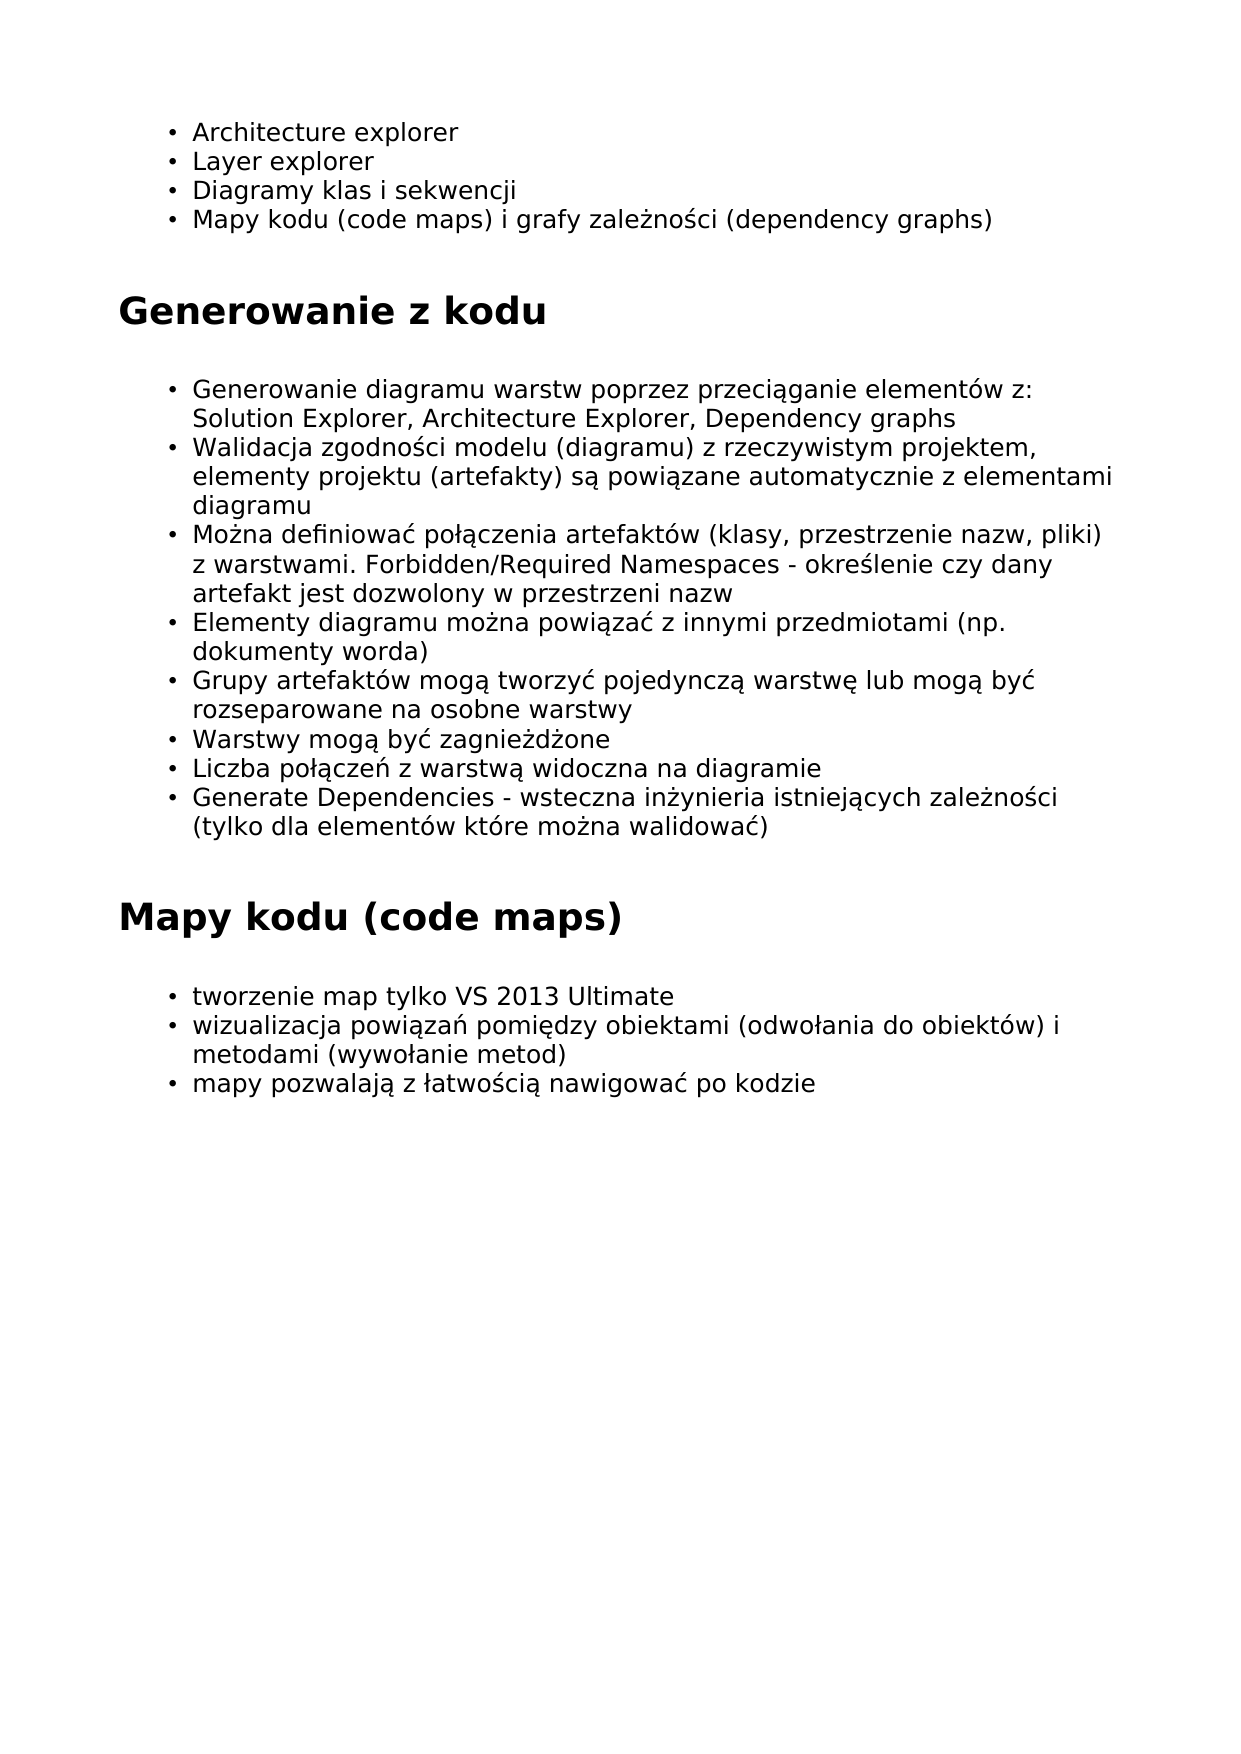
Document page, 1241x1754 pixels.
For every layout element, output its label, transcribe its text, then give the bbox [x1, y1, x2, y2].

list Generowanie diagramu warstw poprzez przeciąganie elementów z: Solution Explorer, Architecture Explorer, Dependency graphs [177, 375, 1122, 433]
list wizualizacja powiązań pomiędzy obiektami (odwołania do obiektów) i metodami (wywołanie metod) [177, 1011, 1122, 1069]
list Architecture explorer [177, 118, 1122, 147]
list Grupy artefaktów mogą tworzyć pojedynczą warstwę lub mogą być rozseparowane na osobne warstwy [177, 667, 1122, 725]
list Liczba połączeń z warstwą widoczna na diagramie [177, 754, 1122, 783]
list Walidacja zgodności modelu (diagramu) z rzeczywistym projektem, elementy projektu (artefakty) są powiązane automatycznie z elementami diagramu [177, 433, 1122, 521]
list tworzenie map tylko VS 2013 Ultimate [177, 982, 1122, 1011]
list mapy pozwalają z łatwością nawigować po kodzie [177, 1069, 1122, 1098]
subtitle Generowanie z kodu [118, 289, 1122, 333]
list Generate Dependencies - wsteczna inżynieria istniejących zależności (tylko dla elementów które można walidować) [177, 783, 1122, 842]
list Można definiować połączenia artefaktów (klasy, przestrzenie nazw, pliki) z warstwami. Forbidden/Required Namespaces - określenie czy dany artefakt jest dozwolony w przestrzeni nazw [177, 521, 1122, 608]
list Mapy kodu (code maps) i grafy zależności (dependency graphs) [177, 206, 1122, 235]
list Layer explorer [177, 147, 1122, 176]
subtitle Mapy kodu (code maps) [118, 896, 1122, 940]
list Diagramy klas i sekwencji [177, 176, 1122, 206]
list Elementy diagramu można powiązać z innymi przedmiotami (np. dokumenty worda) [177, 608, 1122, 667]
list Warstwy mogą być zagnieżdżone [177, 725, 1122, 754]
